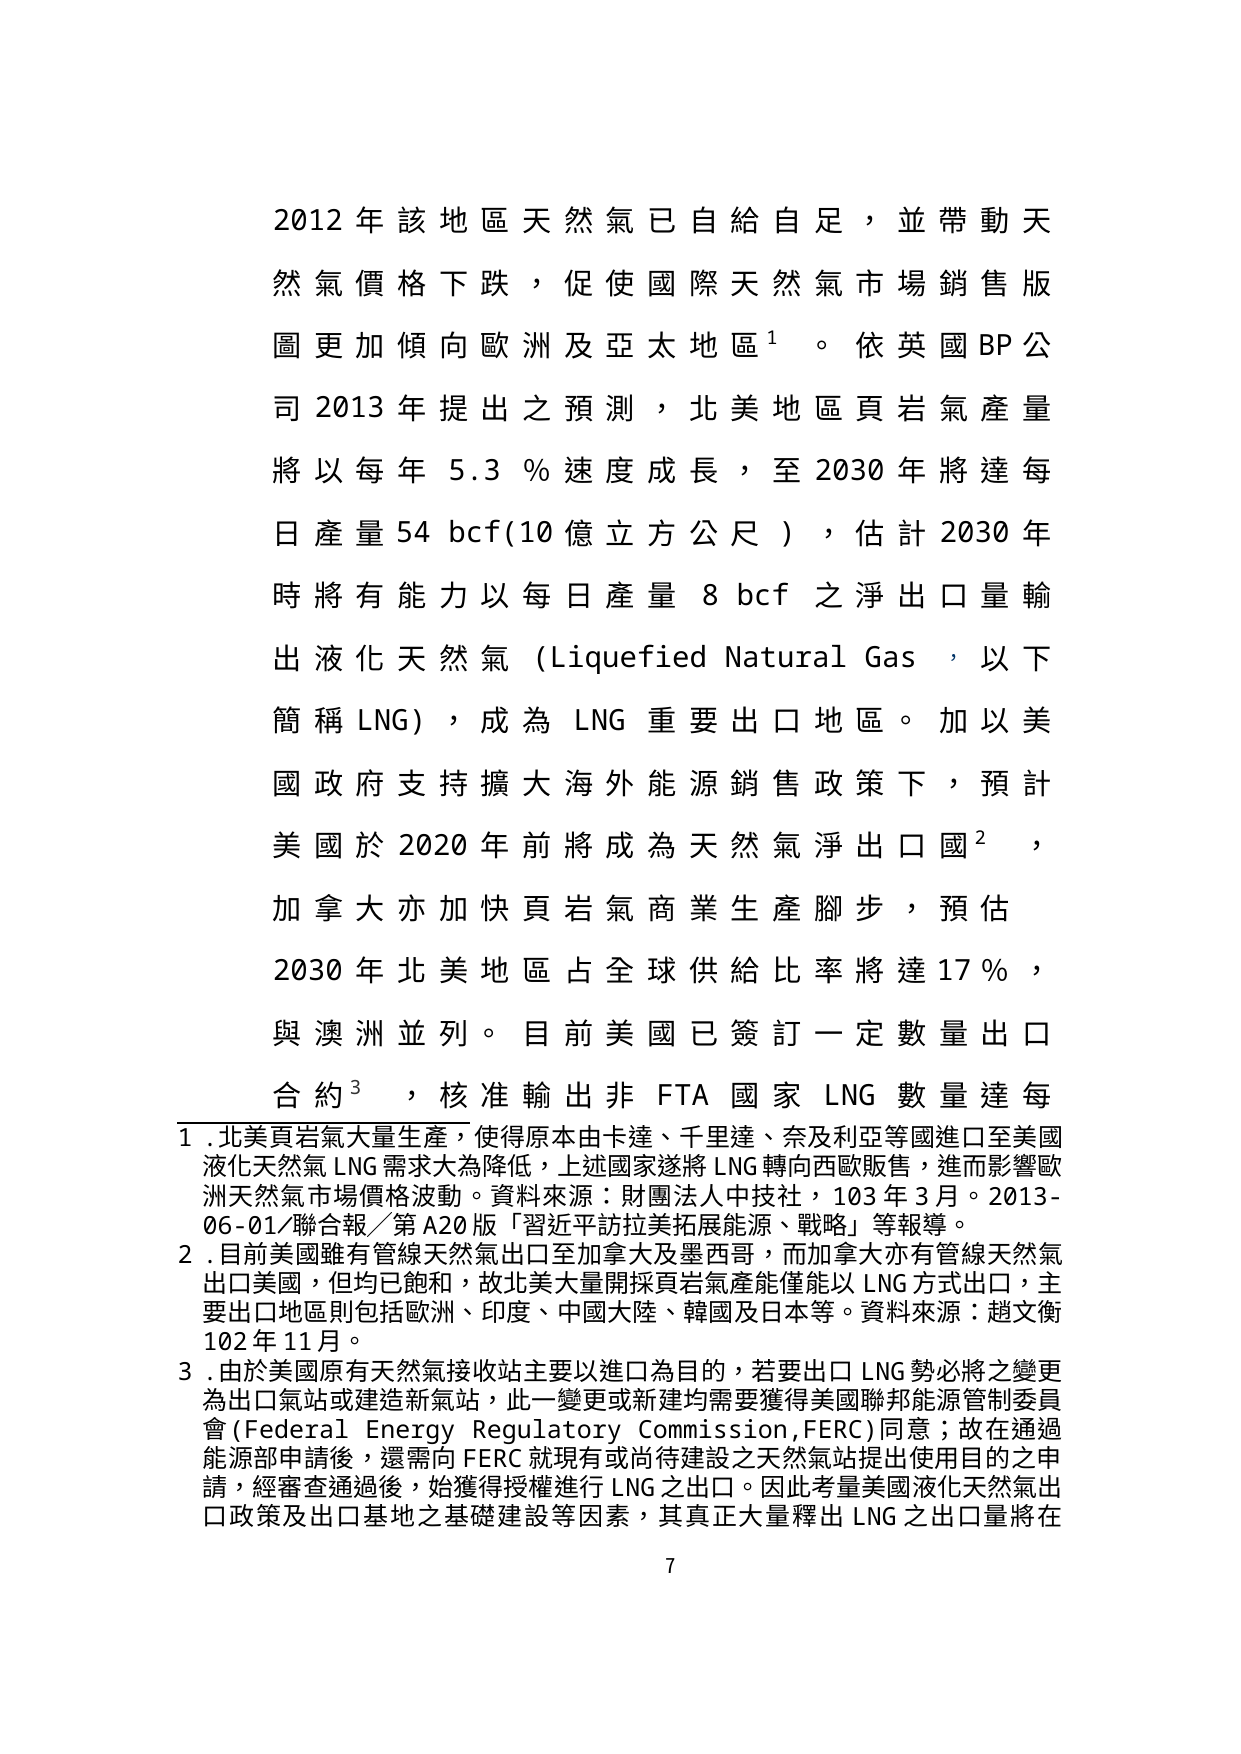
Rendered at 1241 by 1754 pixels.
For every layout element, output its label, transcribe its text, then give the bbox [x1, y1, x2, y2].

text .由於美國原有天然氣接收站主要以進口為目的，若要出口LNG勢必將之變更為出口氣站或建造新氣站，此一變更或新建均需要獲得美國聯邦能源管制委員會(Federal Energy Regulatory Commission,FERC)同意；故在通過能源部申請後，還需向FERC就現有或尚待建設之天然氣站提出使用目的之申請，經審查通過後，始獲得授權進行LNG之出口。因此考量美國液化天然氣出口政策及出口基地之基礎建設等因素，其真正大量釋出LNG之出口量將在 [177, 1357, 1063, 1532]
text .北美頁岩氣大量生產，使得原本由卡達、千里達、奈及利亞等國進口至美國液化天然氣LNG需求大為降低，上述國家遂將LNG轉向西歐販售，進而影響歐洲天然氣市場價格波動。資料來源：財團法人中技社，103年3月。2013-06-01╱聯合報╱第A20版「習近平訪拉美拓展能源、戰略」等報導。 [177, 1123, 1063, 1240]
text 近年來美國頁岩氣產出量已超越煤層氣，預估2020年頁岩氣產量將超越現有傳統天然氣；由於北美地區頁岩氣產量持續成長，2012年該地區天然氣已自給自足，並帶動天然氣價格下跌，促使國際天然氣市場銷售版圖更加傾向歐洲及亞太地區。依英國BP公司2013年提出之預測，北美地區頁岩氣產量將以每年5.3％速度成長，至2030年將達每日產量54 bcf(10億立方公尺)，估計2030年時將有能力以每日產量8 bcf之淨出口量輸出液化天然氣(Liquefied Natural Gas，以下簡稱LNG)，成為LNG重要出口地區。加以美國政府支持擴大海外能源銷售政策下，預計美國於2020年前將成為天然氣淨出口國，加拿大亦加快頁岩氣商業生產腳步，預估2030年北美地區占全球供給比率將達17％，與澳洲並列。目前美國已簽訂一定數量出口合約，核准輸出非FTA國家LNG數量達每年4,837萬噸，加拿大核准輸出LNG數量則為每年3,580萬噸，兩國共釋出每年8,417萬噸(不包括美國向FTA簽訂國輸出數量)，且數量仍在增加中。 [242, 177, 1058, 1115]
text .目前美國雖有管線天然氣出口至加拿大及墨西哥，而加拿大亦有管線天然氣出口美國，但均已飽和，故北美大量開採頁岩氣產能僅能以LNG方式出口，主要出口地區則包括歐洲、印度、中國大陸、韓國及日本等。資料來源：趙文衡，102年11月。 [177, 1240, 1063, 1357]
